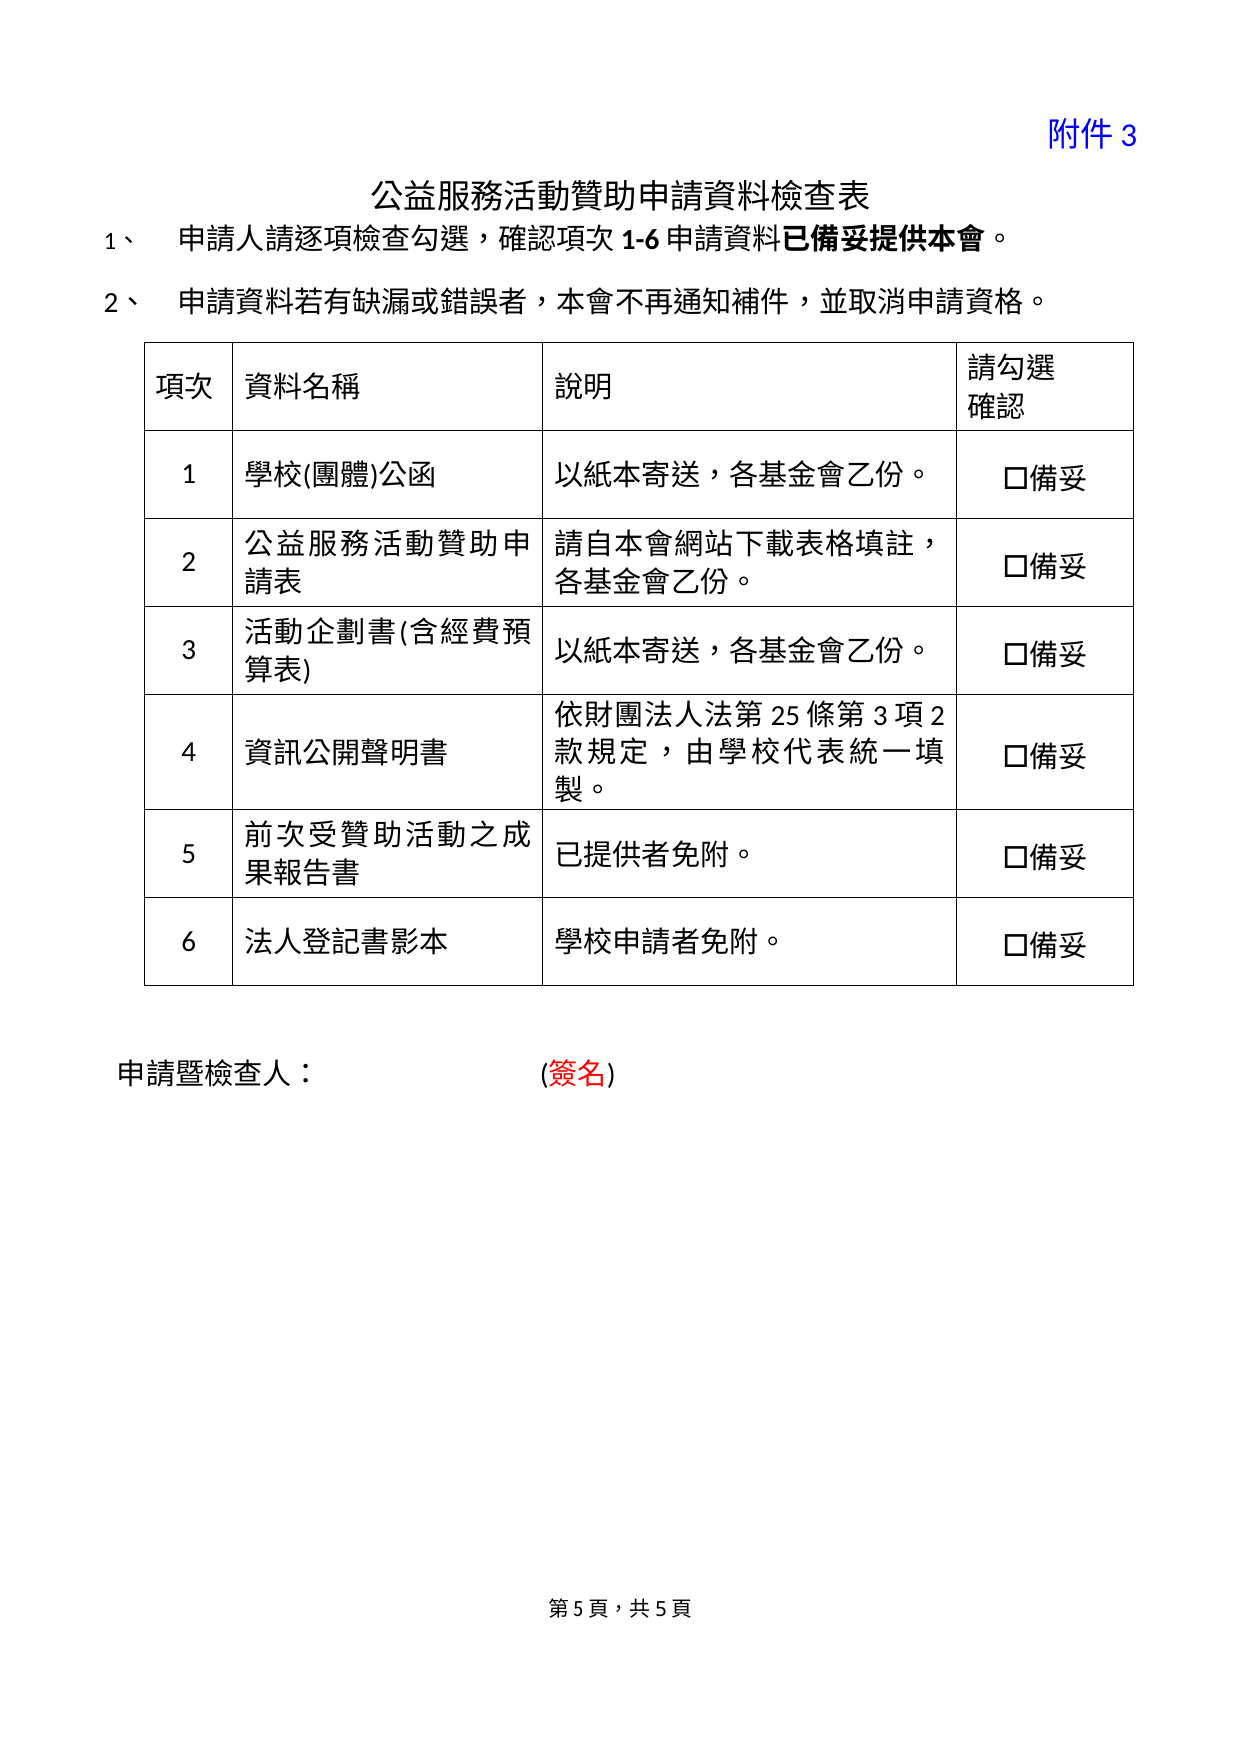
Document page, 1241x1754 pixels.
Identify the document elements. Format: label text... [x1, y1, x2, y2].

table_cell 學校申請者免附。 [543, 898, 956, 985]
table_header 請勾選 確認 [957, 343, 1133, 430]
table_cell 活動企劃書(含經費預算表) [233, 607, 542, 694]
table_cell □備妥 [957, 898, 1133, 985]
table_header 資料名稱 [233, 343, 542, 430]
table_cell 6 [145, 898, 232, 985]
table_cell 4 [145, 695, 232, 809]
table_cell 學校(團體)公函 [233, 431, 542, 518]
list 申請人請逐項檢查勾選，確認項次1-6申請資料已備妥提供本會。 [103, 215, 1137, 257]
table_cell □備妥 [957, 607, 1133, 694]
table_cell 已提供者免附。 [543, 810, 956, 897]
table_cell 依財團法人法第25條第3項2款規定，由學校代表統一填製。 [543, 695, 956, 809]
table_cell 公益服務活動贊助申請表 [233, 519, 542, 606]
table_cell 1 [145, 431, 232, 518]
table_cell 3 [145, 607, 232, 694]
text 附件3 [103, 90, 1137, 153]
table_cell 資訊公開聲明書 [233, 695, 542, 809]
table_header 說明 [543, 343, 956, 430]
table_header 項次 [145, 343, 232, 430]
table_cell 2 [145, 519, 232, 606]
table_cell □備妥 [957, 431, 1133, 518]
text 申請暨檢查人： (簽名) [103, 1051, 1137, 1093]
table_cell 以紙本寄送，各基金會乙份。 [543, 607, 956, 694]
table_cell 前次受贊助活動之成果報告書 [233, 810, 542, 897]
table_cell 請自本會網站下載表格填註，各基金會乙份。 [543, 519, 956, 606]
text 公益服務活動贊助申請資料檢查表 [103, 153, 1137, 215]
list 申請資料若有缺漏或錯誤者，本會不再通知補件，並取消申請資格。 [103, 279, 1137, 321]
table_cell □備妥 [957, 519, 1133, 606]
table_cell □備妥 [957, 810, 1133, 897]
table_cell 法人登記書影本 [233, 898, 542, 985]
table_cell 5 [145, 810, 232, 897]
table_cell 以紙本寄送，各基金會乙份。 [543, 431, 956, 518]
table_cell □備妥 [957, 695, 1133, 809]
